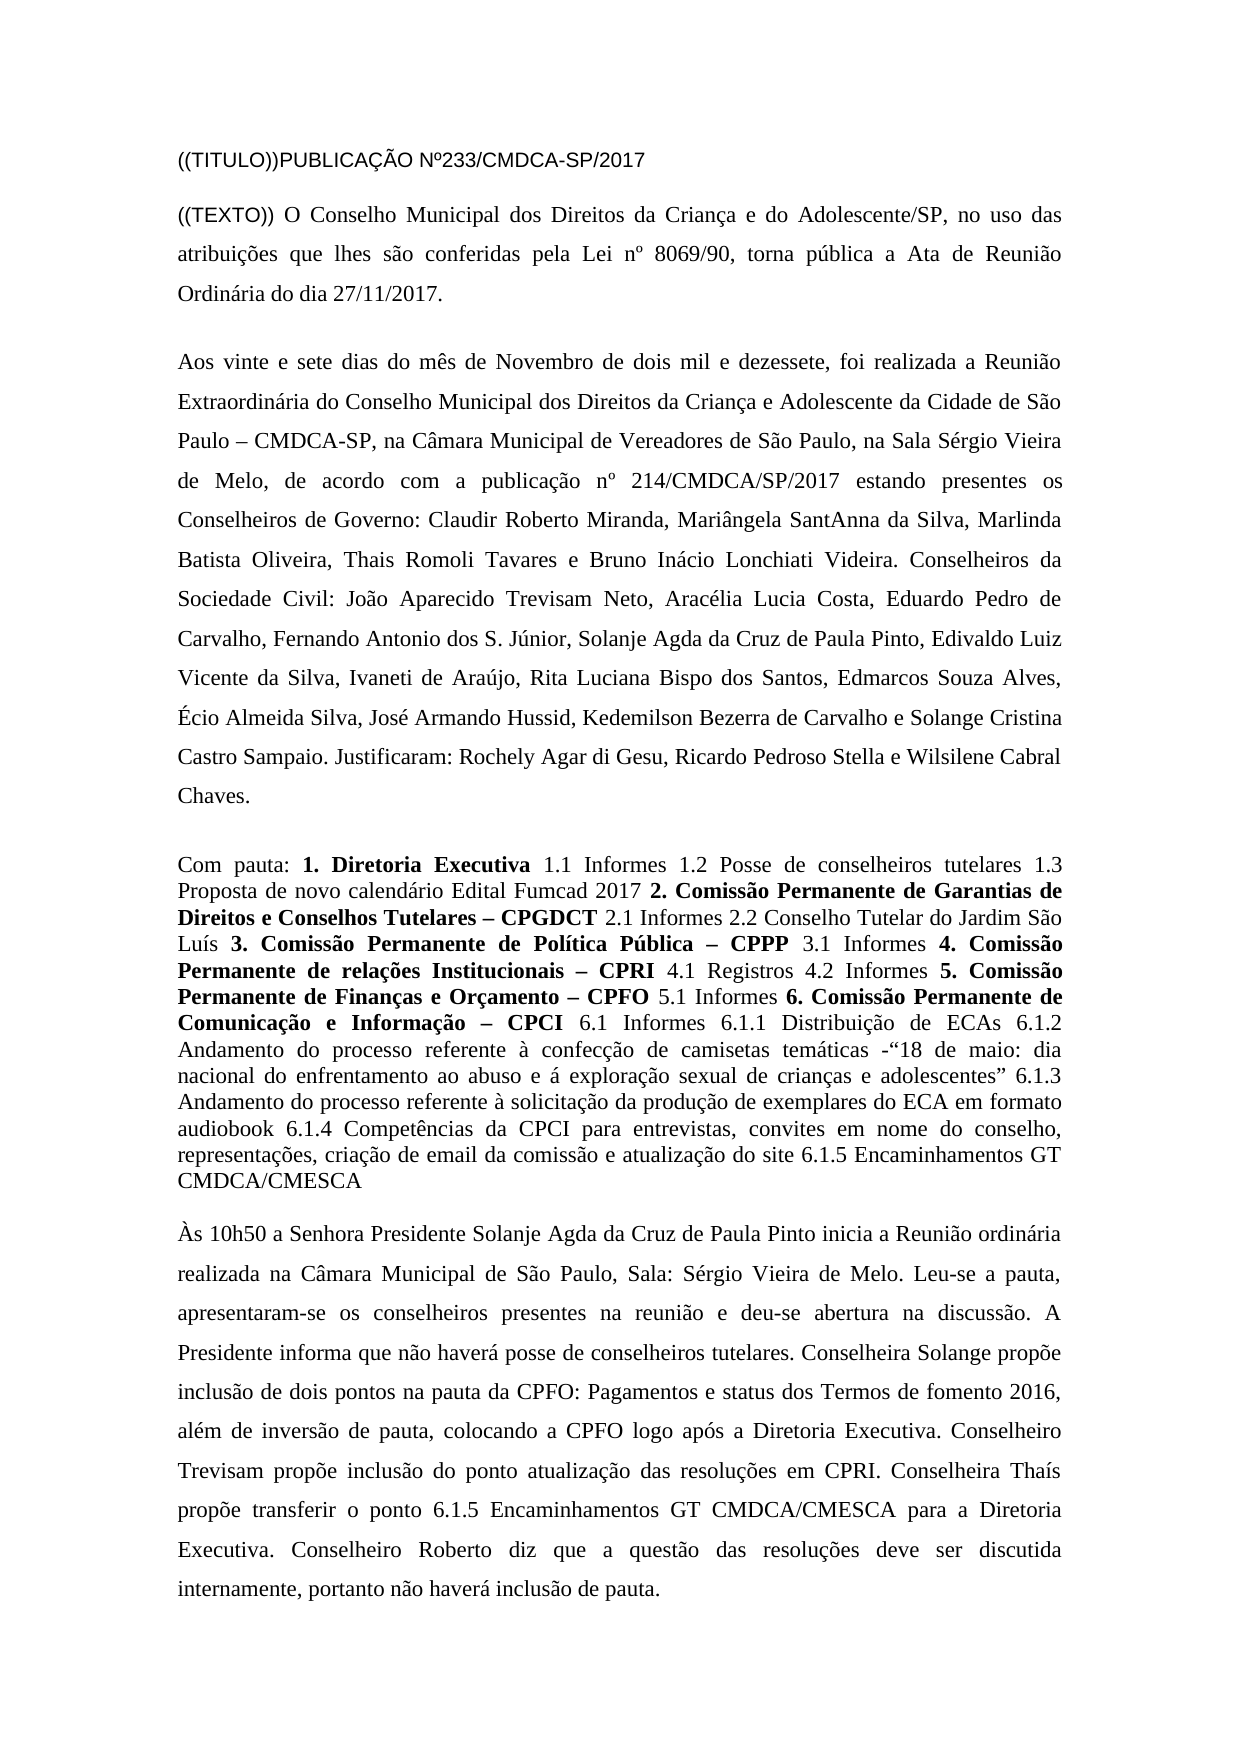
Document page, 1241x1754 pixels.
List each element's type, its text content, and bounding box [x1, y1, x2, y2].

text Com pauta: 1. Diretoria Executiva 1.1 Informes 1.2 Posse de conselheiros tutelares 1.3 Proposta de novo calendário Edital Fumcad 2017 2. Comissão Permanente de Garantias de Direitos e Conselhos Tutelares – CPGDCT 2.1 Informes 2.2 Conselho Tutelar do Jardim São Luís 3. Comissão Permanente de Política Pública – CPPP 3.1 Informes 4. Comissão Permanente de relações Institucionais – CPRI 4.1 Registros 4.2 Informes 5. Comissão Permanente de Finanças e Orçamento – CPFO 5.1 Informes 6. Comissão Permanente de Comunicação e Informação – CPCI 6.1 Informes 6.1.1 Distribuição de ECAs 6.1.2 Andamento do processo referente à confecção de camisetas temáticas -“18 de maio: dia nacional do enfrentamento ao abuso e á exploração sexual de crianças e adolescentes” 6.1.3 Andamento do processo referente à solicitação da produção de exemplares do ECA em formato audiobook 6.1.4 Competências da CPCI para entrevistas, convites em nome do conselho, representações, criação de email da comissão e atualização do site 6.1.5 Encaminhamentos GT CMDCA/CMESCA [177, 851, 1063, 1194]
text Às 10h50 a Senhora Presidente Solanje Agda da Cruz de Paula Pinto inicia a Reunião ordinária realizada na Câmara Municipal de São Paulo, Sala: Sérgio Vieira de Melo. Leu-se a pauta, apresentaram-se os conselheiros presentes na reunião e deu-se abertura na discussão. A Presidente informa que não haverá posse de conselheiros tutelares. Conselheira Solange propõe inclusão de dois pontos na pauta da CPFO: Pagamentos e status dos Termos de fomento 2016, além de inversão de pauta, colocando a CPFO logo após a Diretoria Executiva. Conselheiro Trevisam propõe inclusão do ponto atualização das resoluções em CPRI. Conselheira Thaís propõe transferir o ponto 6.1.5 Encaminhamentos GT CMDCA/CMESCA para a Diretoria Executiva. Conselheiro Roberto diz que a questão das resoluções deve ser discutida internamente, portanto não haverá inclusão de pauta. [177, 1220, 1063, 1602]
text ((TEXTO)) O Conselho Municipal dos Direitos da Criança e do Adolescente/SP, no uso das atribuições que lhes são conferidas pela Lei nº 8069/90, torna pública a Ata de Reunião Ordinária do dia 27/11/2017. [177, 201, 1063, 306]
text Aos vinte e sete dias do mês de Novembro de dois mil e dezessete, foi realizada a Reunião Extraordinária do Conselho Municipal dos Direitos da Criança e Adolescente da Cidade de São Paulo – CMDCA-SP, na Câmara Municipal de Vereadores de São Paulo, na Sala Sérgio Vieira de Melo, de acordo com a publicação nº 214/CMDCA/SP/2017 estando presentes os Conselheiros de Governo: Claudir Roberto Miranda, Mariângela SantAnna da Silva, Marlinda Batista Oliveira, Thais Romoli Tavares e Bruno Inácio Lonchiati Videira. Conselheiros da Sociedade Civil: João Aparecido Trevisam Neto, Aracélia Lucia Costa, Eduardo Pedro de Carvalho, Fernando Antonio dos S. Júnior, Solanje Agda da Cruz de Paula Pinto, Edivaldo Luiz Vicente da Silva, Ivaneti de Araújo, Rita Luciana Bispo dos Santos, Edmarcos Souza Alves, Écio Almeida Silva, José Armando Hussid, Kedemilson Bezerra de Carvalho e Solange Cristina Castro Sampaio. Justificaram: Rochely Agar di Gesu, Ricardo Pedroso Stella e Wilsilene Cabral Chaves. [177, 348, 1063, 809]
list ((TITULO))PUBLICAÇÃO Nº233/CMDCA-SP/2017 [0, 148, 1063, 172]
